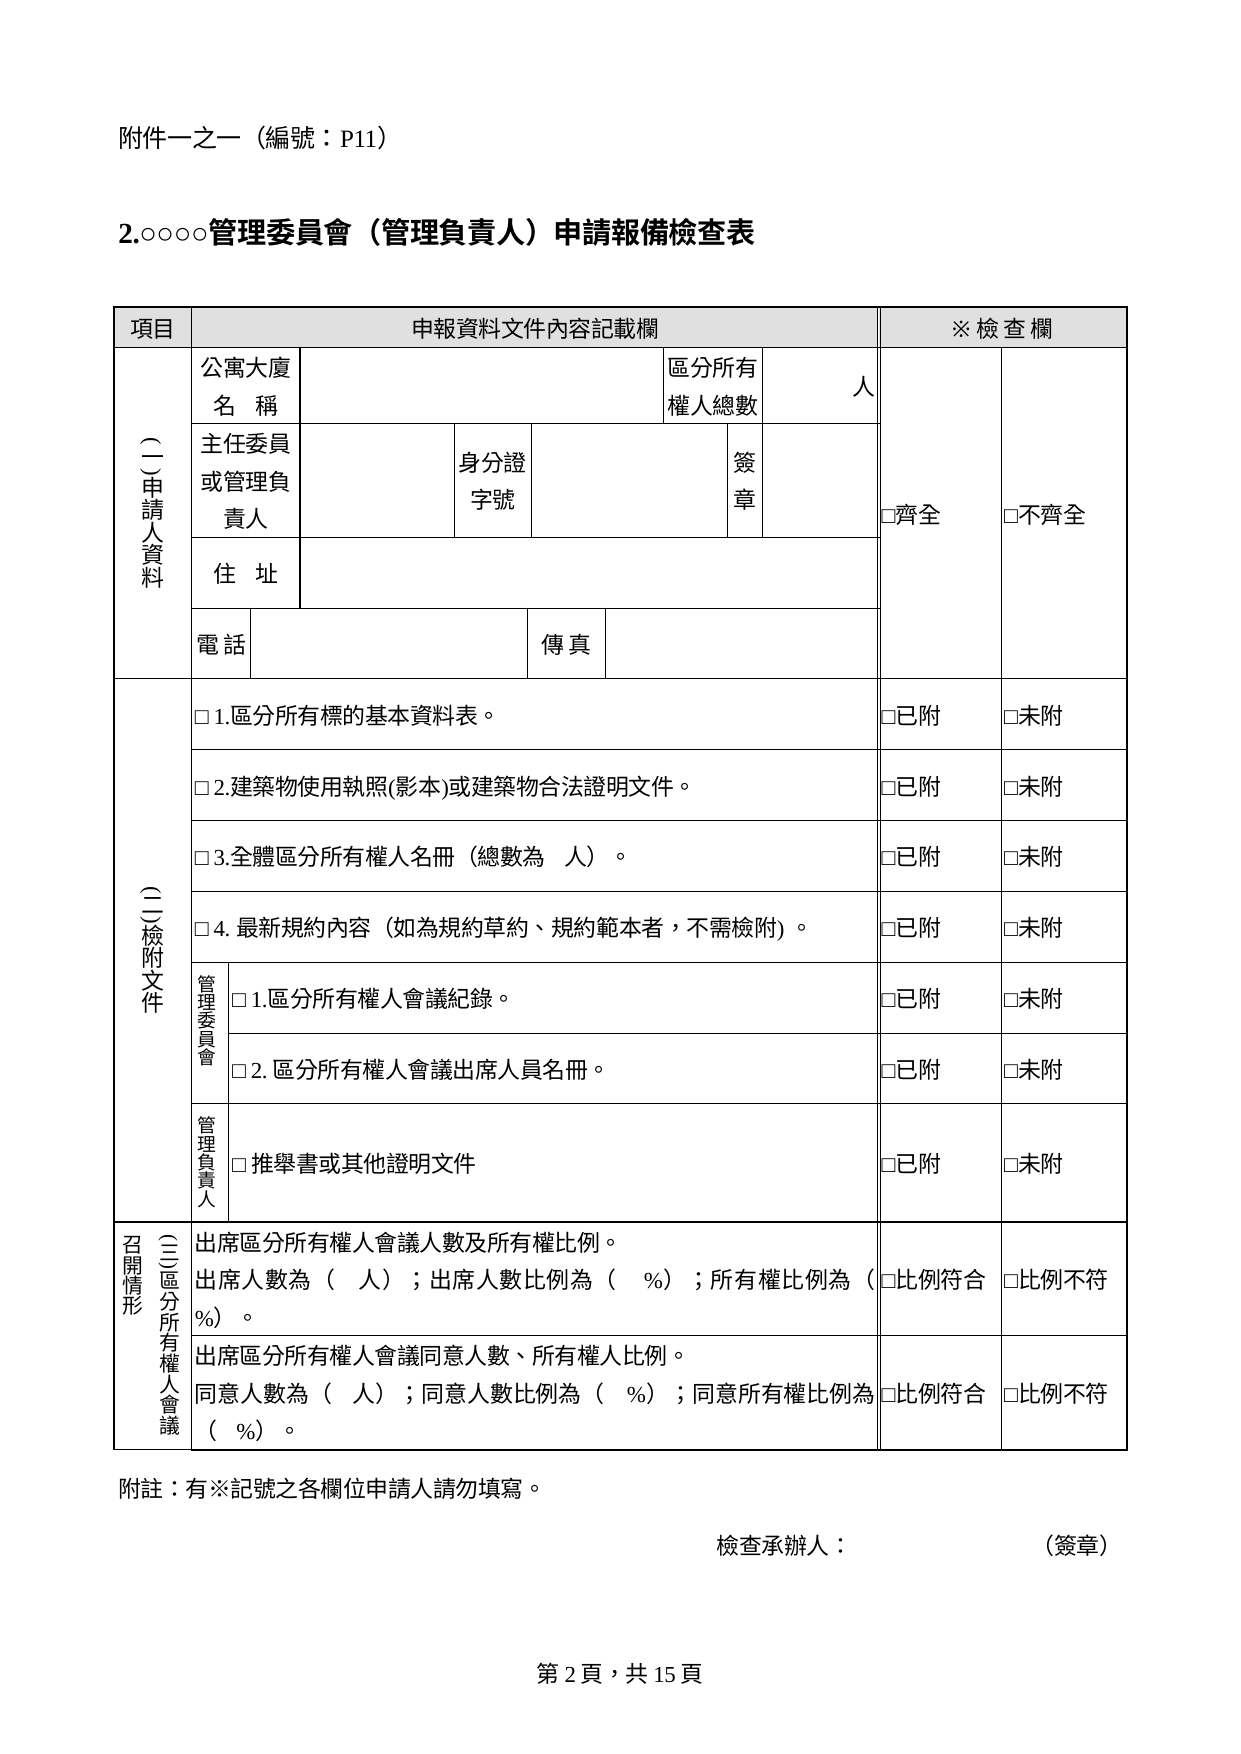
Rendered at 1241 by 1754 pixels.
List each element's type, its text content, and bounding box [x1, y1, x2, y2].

table_cell 出席區分所有權人會議人數及所有權比例。 出席人數為（ 人）；出席人數比例為（ %）；所有權比例為（ %）。 [192, 1223, 877, 1335]
table_cell (二)檢附文件 [115, 679, 191, 1221]
table_cell □未附 [1002, 963, 1126, 1032]
text 2.○○○○管理委員會（管理負責人）申請報備檢查表 [118, 193, 1122, 268]
table_cell □齊全 [881, 348, 1001, 678]
table_cell □比例符合 [881, 1336, 1001, 1448]
table_header 申報資料文件內容記載欄 [192, 308, 877, 347]
table_cell □ 4. 最新規約內容（如為規約草約、規約範本者，不需檢附) 。 [192, 892, 877, 962]
table_cell □已附 [881, 679, 1001, 749]
table_header ※ 檢 查 欄 [881, 308, 1126, 347]
table_cell □未附 [1002, 679, 1126, 749]
table_cell 公寓大廈 名 稱 [192, 348, 299, 423]
text 附註：有※記號之各欄位申請人請勿填寫。 [118, 1469, 1122, 1507]
table_cell [532, 424, 727, 537]
table_cell 電 話 [192, 609, 250, 678]
table_cell [301, 424, 454, 537]
table_cell □已附 [881, 1034, 1001, 1103]
table_cell □ 2. 區分所有權人會議出席人員名冊。 [229, 1034, 877, 1103]
table_cell □已附 [881, 750, 1001, 820]
table_cell [606, 609, 877, 678]
table_cell 身分證 字號 [455, 424, 531, 537]
table_cell □已附 [881, 963, 1001, 1032]
table_cell (一)申請人資料 [115, 348, 191, 678]
table_cell □未附 [1002, 821, 1126, 891]
table_cell (三)區分所有權人會議召開情形 [115, 1223, 191, 1448]
table_cell □比例符合 [881, 1223, 1001, 1335]
table_cell [301, 348, 663, 423]
table_cell 管理委員會 [192, 963, 228, 1103]
table_cell 主任委員或管理負責人 [192, 424, 299, 537]
table_cell 住 址 [192, 538, 299, 607]
table_cell [301, 538, 877, 607]
table_cell □ 1.區分所有標的基本資料表。 [192, 679, 877, 749]
table_cell □比例不符 [1002, 1223, 1126, 1335]
table_cell □ 3.全體區分所有權人名冊（總數為 人）。 [192, 821, 877, 891]
table_cell □未附 [1002, 1104, 1126, 1221]
table_header 項目 [115, 308, 191, 347]
table_cell □不齊全 [1002, 348, 1126, 678]
table_cell [763, 424, 877, 537]
table_cell □ 1.區分所有權人會議紀錄。 [229, 963, 877, 1032]
table_cell [251, 609, 527, 678]
table_cell 簽章 [728, 424, 762, 537]
table_cell □未附 [1002, 892, 1126, 962]
text 檢查承辦人： （簽章） [118, 1526, 1122, 1563]
table_cell □已附 [881, 821, 1001, 891]
text 附件一之一（編號：P11） [118, 118, 1122, 156]
table_cell 管理負責人 [192, 1104, 228, 1221]
table_cell 出席區分所有權人會議同意人數、所有權人比例。 同意人數為（ 人）；同意人數比例為（ %）；同意所有權比例為（ %）。 [192, 1336, 877, 1448]
table_cell 區分所有 權人總數 [664, 348, 762, 423]
table_cell □ 推舉書或其他證明文件 [229, 1104, 877, 1221]
table_cell □ 2.建築物使用執照(影本)或建築物合法證明文件。 [192, 750, 877, 820]
table_cell □未附 [1002, 1034, 1126, 1103]
table_cell □比例不符 [1002, 1336, 1126, 1448]
table_cell □已附 [881, 892, 1001, 962]
table_cell □已附 [881, 1104, 1001, 1221]
table_cell □未附 [1002, 750, 1126, 820]
table_cell 傳 真 [528, 609, 605, 678]
table_cell 人 [763, 348, 877, 423]
